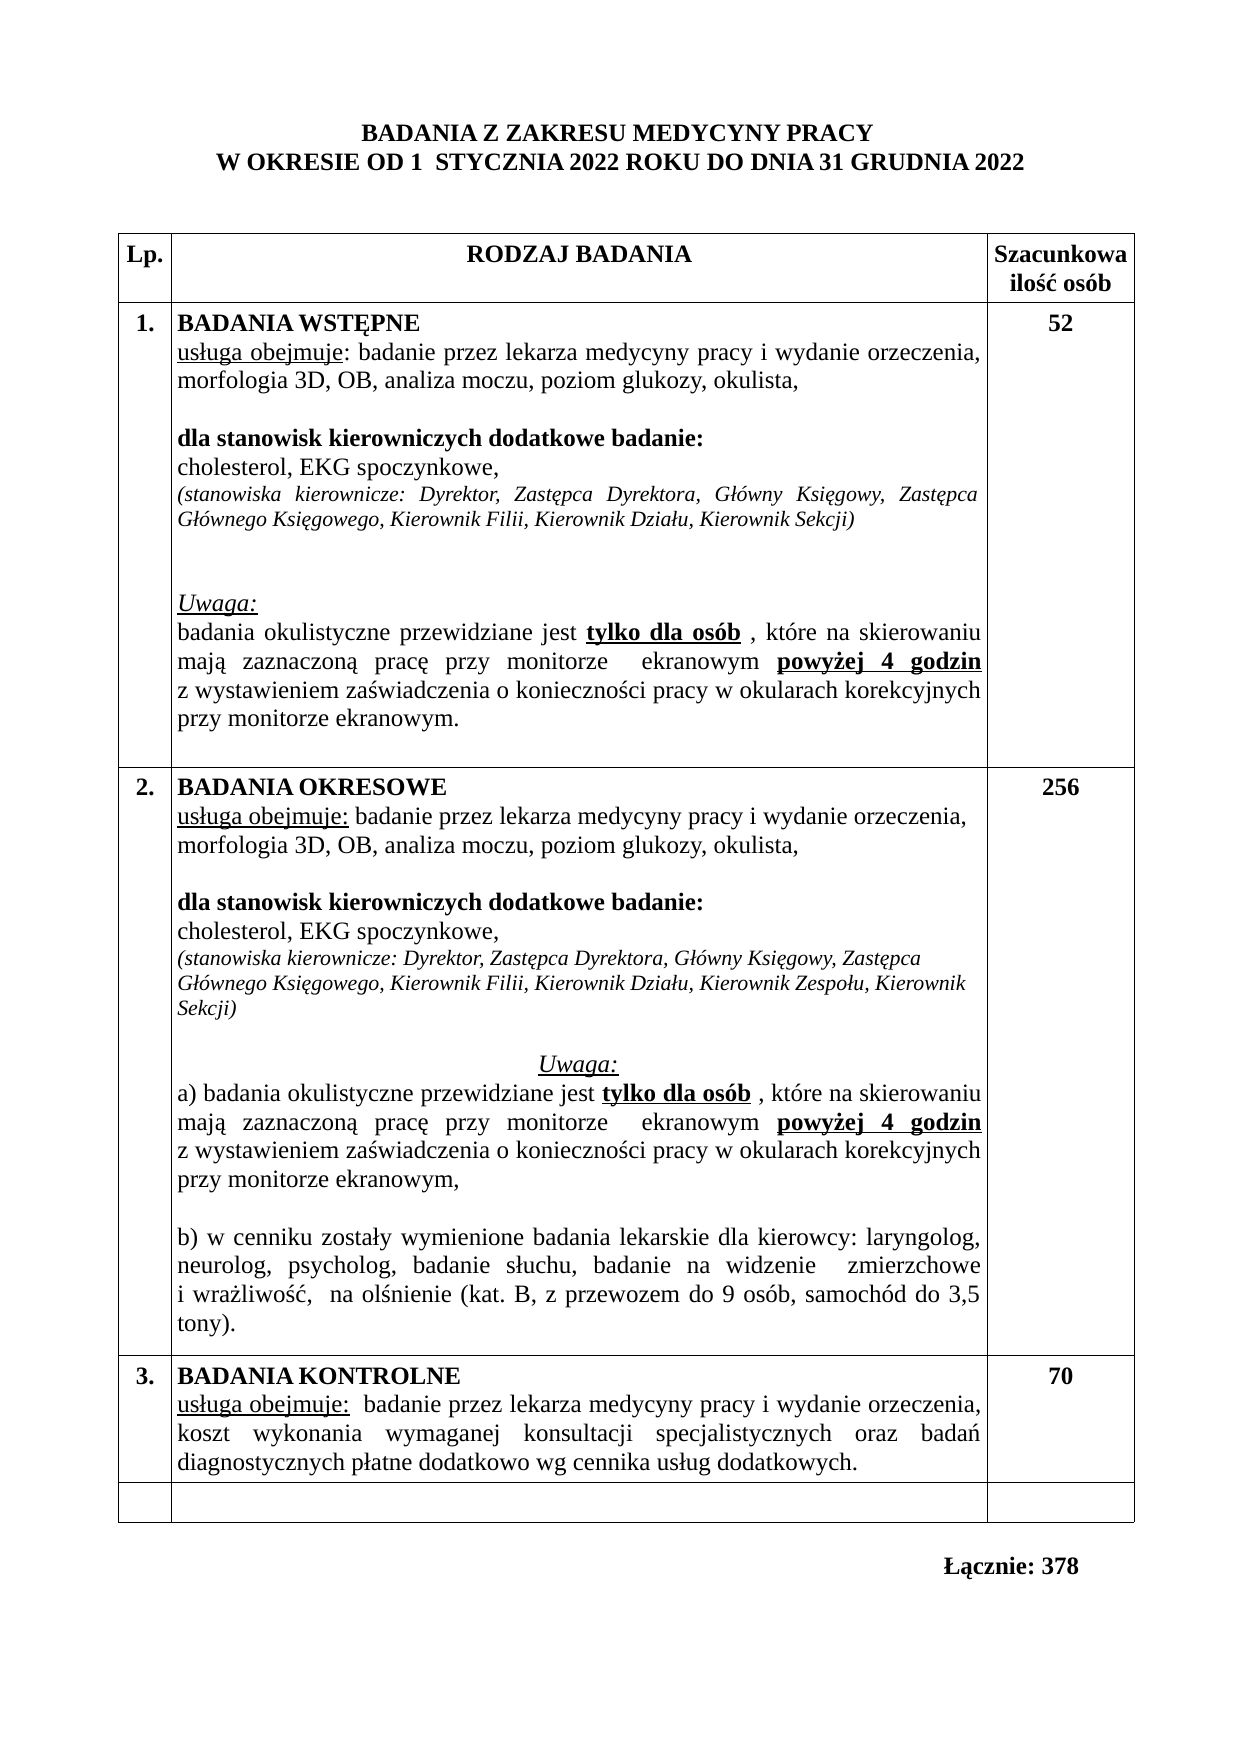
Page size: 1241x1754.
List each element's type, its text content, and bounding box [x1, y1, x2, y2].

table_cell BADANIA WSTĘPNE usługa obejmuje: badanie przez lekarza medycyny pracy i wydanie orzeczenia, morfologia 3D, OB, analiza moczu, poziom glukozy, okulista, dla stanowisk kierowniczych dodatkowe badanie: cholesterol, EKG spoczynkowe, (stanowiska kierownicze: Dyrektor, Zastępca Dyrektora, Główny Księgowy, Zastępca Głównego Księgowego, Kierownik Filii, Kierownik Działu, Kierownik Sekcji) Uwaga: badania okulistyczne przewidziane jest tylko dla osób , które na skierowaniu mają zaznaczoną pracę przy monitorze ekranowym powyżej 4 godzin z wystawieniem zaświadczenia o konieczności pracy w okularach korekcyjnych przy monitorze ekranowym. [172, 303, 987, 767]
table_header Szacunkowa ilość osób [988, 234, 1134, 302]
table_cell BADANIA OKRESOWE usługa obejmuje: badanie przez lekarza medycyny pracy i wydanie orzeczenia, morfologia 3D, OB, analiza moczu, poziom glukozy, okulista, dla stanowisk kierowniczych dodatkowe badanie: cholesterol, EKG spoczynkowe, (stanowiska kierownicze: Dyrektor, Zastępca Dyrektora, Główny Księgowy, Zastępca Głównego Księgowego, Kierownik Filii, Kierownik Działu, Kierownik Zespołu, Kierownik Sekcji) Uwaga: a) badania okulistyczne przewidziane jest tylko dla osób , które na skierowaniu mają zaznaczoną pracę przy monitorze ekranowym powyżej 4 godzin z wystawieniem zaświadczenia o konieczności pracy w okularach korekcyjnych przy monitorze ekranowym, b) w cenniku zostały wymienione badania lekarskie dla kierowcy: laryngolog, neurolog, psycholog, badanie słuchu, badanie na widzenie zmierzchowe i wrażliwość, na olśnienie (kat. B, z przewozem do 9 osób, samochód do 3,5 tony). [172, 768, 987, 1355]
table_cell [119, 1483, 171, 1522]
table_cell 2. [119, 768, 171, 1355]
text W OKRESIE OD 1 STYCZNIA 2022 ROKU DO DNIA 31 GRUDNIA 2022 [118, 147, 1122, 176]
table_cell [988, 1483, 1134, 1522]
table_header Lp. [119, 234, 171, 302]
table_header RODZAJ BADANIA [172, 234, 987, 302]
table_cell 256 [988, 768, 1134, 1355]
text BADANIA Z ZAKRESU MEDYCYNY PRACY [118, 118, 1122, 147]
table_cell BADANIA KONTROLNE usługa obejmuje: badanie przez lekarza medycyny pracy i wydanie orzeczenia, koszt wykonania wymaganej konsultacji specjalistycznych oraz badań diagnostycznych płatne dodatkowo wg cennika usług dodatkowych. [172, 1356, 987, 1482]
table_cell [172, 1483, 987, 1522]
table_cell 52 [988, 303, 1134, 767]
table_cell 1. [119, 303, 171, 767]
text Łącznie: 378 [118, 1551, 1122, 1579]
table_cell 3. [119, 1356, 171, 1482]
table_cell 70 [988, 1356, 1134, 1482]
